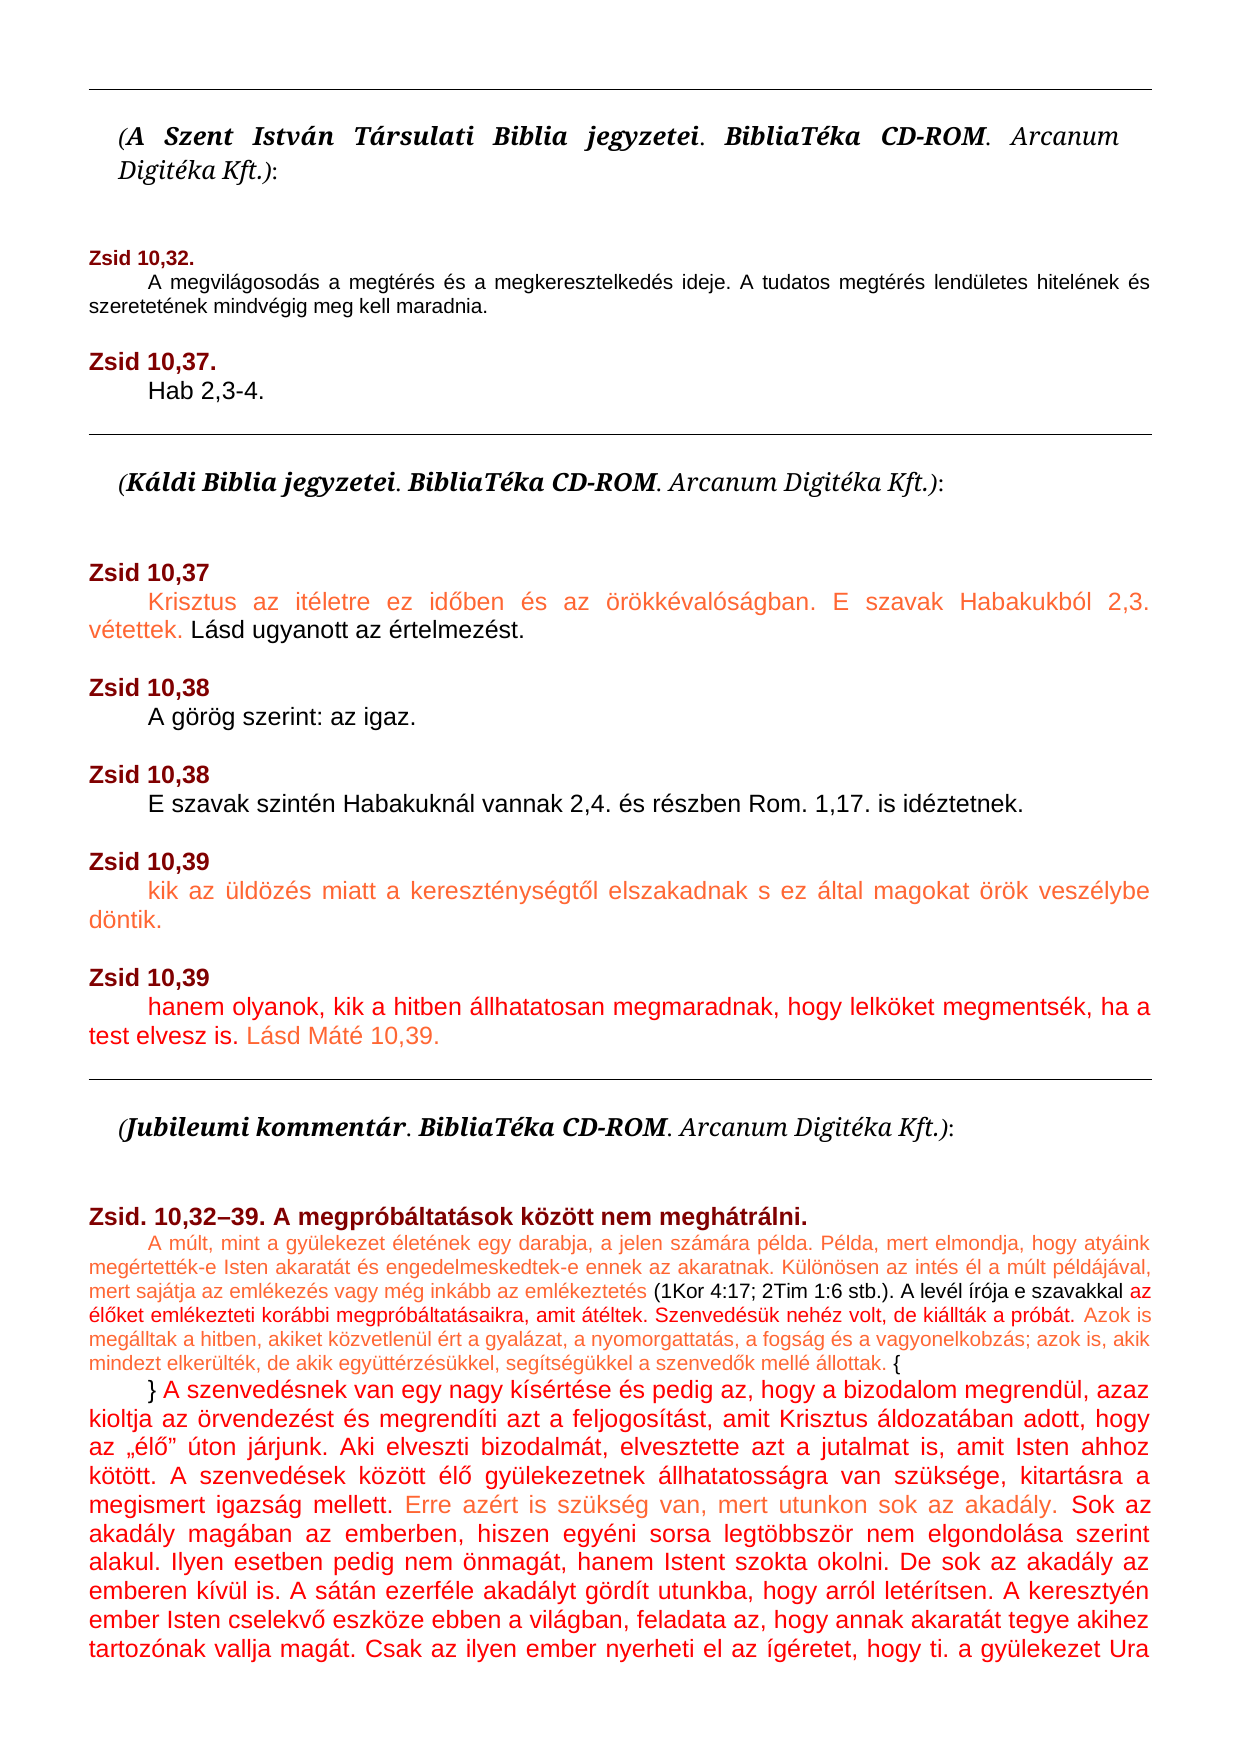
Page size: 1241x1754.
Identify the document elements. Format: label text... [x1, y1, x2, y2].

text hanem olyanok, kik a hitben állhatatosan megmaradnak, hogy lelköket megmentsék, ha a test elvesz is. Lásd Máté 10,39. [88, 992, 1152, 1049]
text A megvilágosodás a megtérés és a megkeresztelkedés ideje. A tudatos megtérés lendületes hitelének és szeretetének mindvégig meg kell maradnia. [88, 270, 1152, 318]
text (Káldi Biblia jegyzetei. BibliaTéka CD-ROM. Arcanum Digitéka Kft.): [88, 435, 1152, 528]
text Zsid 10,38 [88, 760, 1152, 789]
text kik az üldözés miatt a kereszténységtől elszakadnak s ez által magokat örök veszélybe döntik. [88, 876, 1152, 934]
text Zsid 10,37. [88, 347, 1152, 376]
text } A szenvedésnek van egy nagy kísértése és pedig az, hogy a bizodalom megrendül, azaz kioltja az örvendezést és megrendíti azt a feljogosítást, amit Krisztus áldozatában adott, hogy az „élő” úton járjunk. Aki elveszti bizodalmát, elvesztette azt a jutalmat is, amit Isten ahhoz kötött. A szenvedések között élő gyülekezetnek állhatatosságra van szüksége, kitartásra a megismert igazság mellett. Erre azért is szükség van, mert utunkon sok az akadály. Sok az akadály magában az emberben, hiszen egyéni sorsa legtöbbször nem elgondolása szerint alakul. Ilyen esetben pedig nem önmagát, hanem Istent szokta okolni. De sok az akadály az emberen kívül is. A sátán ezerféle akadályt gördít utunkba, hogy arról letérítsen. A keresztyén ember Isten cselekvő eszköze ebben a világban, feladata az, hogy annak akaratát tegye akihez tartozónak vallja magát. Csak az ilyen ember nyerheti el az ígéretet, hogy ti. a gyülekezet Ura [88, 1375, 1152, 1662]
text Zsid. 10,32–39. A megpróbáltatások között nem meghátrálni. [88, 1202, 1152, 1231]
text Zsid 10,32. [88, 246, 1152, 270]
text Zsid 10,38 [88, 673, 1152, 702]
text E szavak szintén Habakuknál vannak 2,4. és részben Rom. 1,17. is idéztetnek. [88, 789, 1152, 818]
text Zsid 10,39 [88, 847, 1152, 876]
text (Jubileumi kommentár. BibliaTéka CD-ROM. Arcanum Digitéka Kft.): [88, 1080, 1152, 1173]
text Zsid 10,39 [88, 963, 1152, 992]
text Krisztus az itéletre ez időben és az örökkévalóságban. E szavak Habakukból 2,3. vétettek. Lásd ugyanott az értelmezést. [88, 586, 1152, 644]
text A görög szerint: az igaz. [88, 702, 1152, 731]
text Hab 2,3-4. [88, 376, 1152, 405]
text A múlt, mint a gyülekezet életének egy darabja, a jelen számára példa. Példa, mert elmondja, hogy atyáink megértették‑e Isten akaratát és engedelmeskedtek‑e ennek az akaratnak. Különösen az intés él a múlt példájával, mert sajátja az emlékezés vagy még inkább az emlékeztetés (1Kor 4:17; 2Tim 1:6 stb.). A levél írója e szavakkal az élőket emlékezteti korábbi megpróbáltatásaikra, amit átéltek. Szenvedésük nehéz volt, de kiállták a próbát. Azok is megálltak a hitben, akiket közvetlenül ért a gyalázat, a nyomorgattatás, a fogság és a vagyonelkobzás; azok is, akik mindezt elkerülték, de akik együttérzésükkel, segítségükkel a szenvedők mellé állottak. { [88, 1231, 1152, 1375]
text Zsid 10,37 [88, 558, 1152, 586]
text (A Szent István Társulati Biblia jegyzetei. BibliaTéka CD-ROM. Arcanum Digitéka Kft.): [88, 90, 1152, 216]
